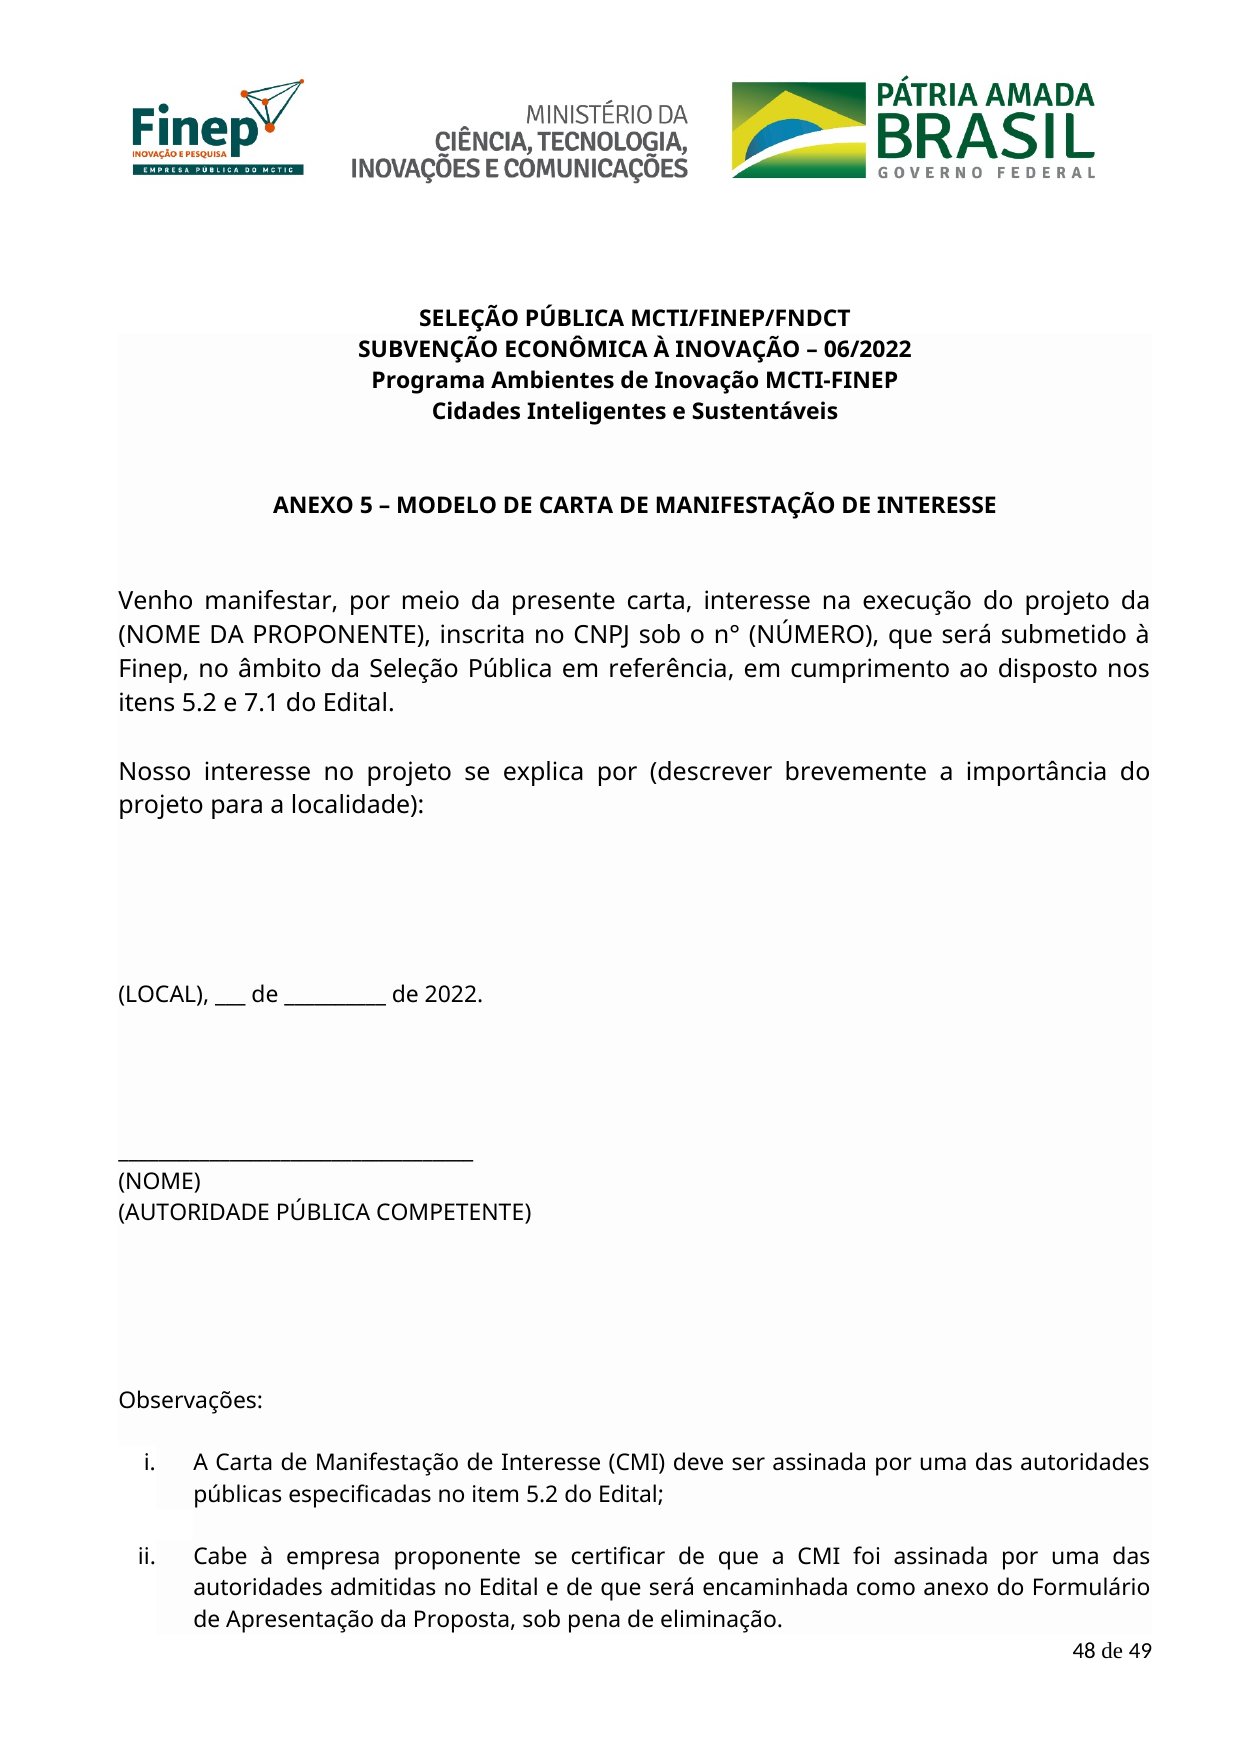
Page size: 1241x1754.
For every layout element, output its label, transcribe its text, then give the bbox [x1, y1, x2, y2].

text (NOME) [118, 1165, 1152, 1196]
text SELEÇÃO PÚBLICA MCTI/FINEP/FNDCT [118, 302, 1152, 333]
text Observações: [118, 1384, 1152, 1415]
text Programa Ambientes de Inovação MCTI-FINEP [118, 364, 1152, 395]
text (LOCAL), ___ de __________ de 2022. [118, 977, 1152, 1009]
text ___________________________________ [118, 1134, 1152, 1165]
text (AUTORIDADE PÚBLICA COMPETENTE) [118, 1196, 1152, 1227]
text Venho manifestar, por meio da presente carta, interesse na execução do projeto da (NOME DA PROPONENTE), inscrita no CNPJ sob o n° (NÚMERO), que será submetido à Finep, no âmbito da Seleção Pública em referência, em cumprimento ao disposto nos itens 5.2 e 7.1 do Edital. [118, 583, 1152, 719]
list Cabe à empresa proponente se certificar de que a CMI foi assinada por uma das autoridades admitidas no Edital e de que será encaminhada como anexo do Formulário de Apresentação da Proposta, sob pena de eliminação. [156, 1540, 1152, 1634]
text SUBVENÇÃO ECONÔMICA À INOVAÇÃO – 06/2022 [118, 333, 1152, 364]
text ANEXO 5 – MODELO DE CARTA DE MANIFESTAÇÃO DE INTERESSE [118, 489, 1152, 520]
text Cidades Inteligentes e Sustentáveis [118, 395, 1152, 427]
list A Carta de Manifestação de Interesse (CMI) deve ser assinada por uma das autoridades públicas especificadas no item 5.2 do Edital; [156, 1446, 1152, 1509]
text Nosso interesse no projeto se explica por (descrever brevemente a importância do projeto para a localidade): [118, 753, 1152, 821]
